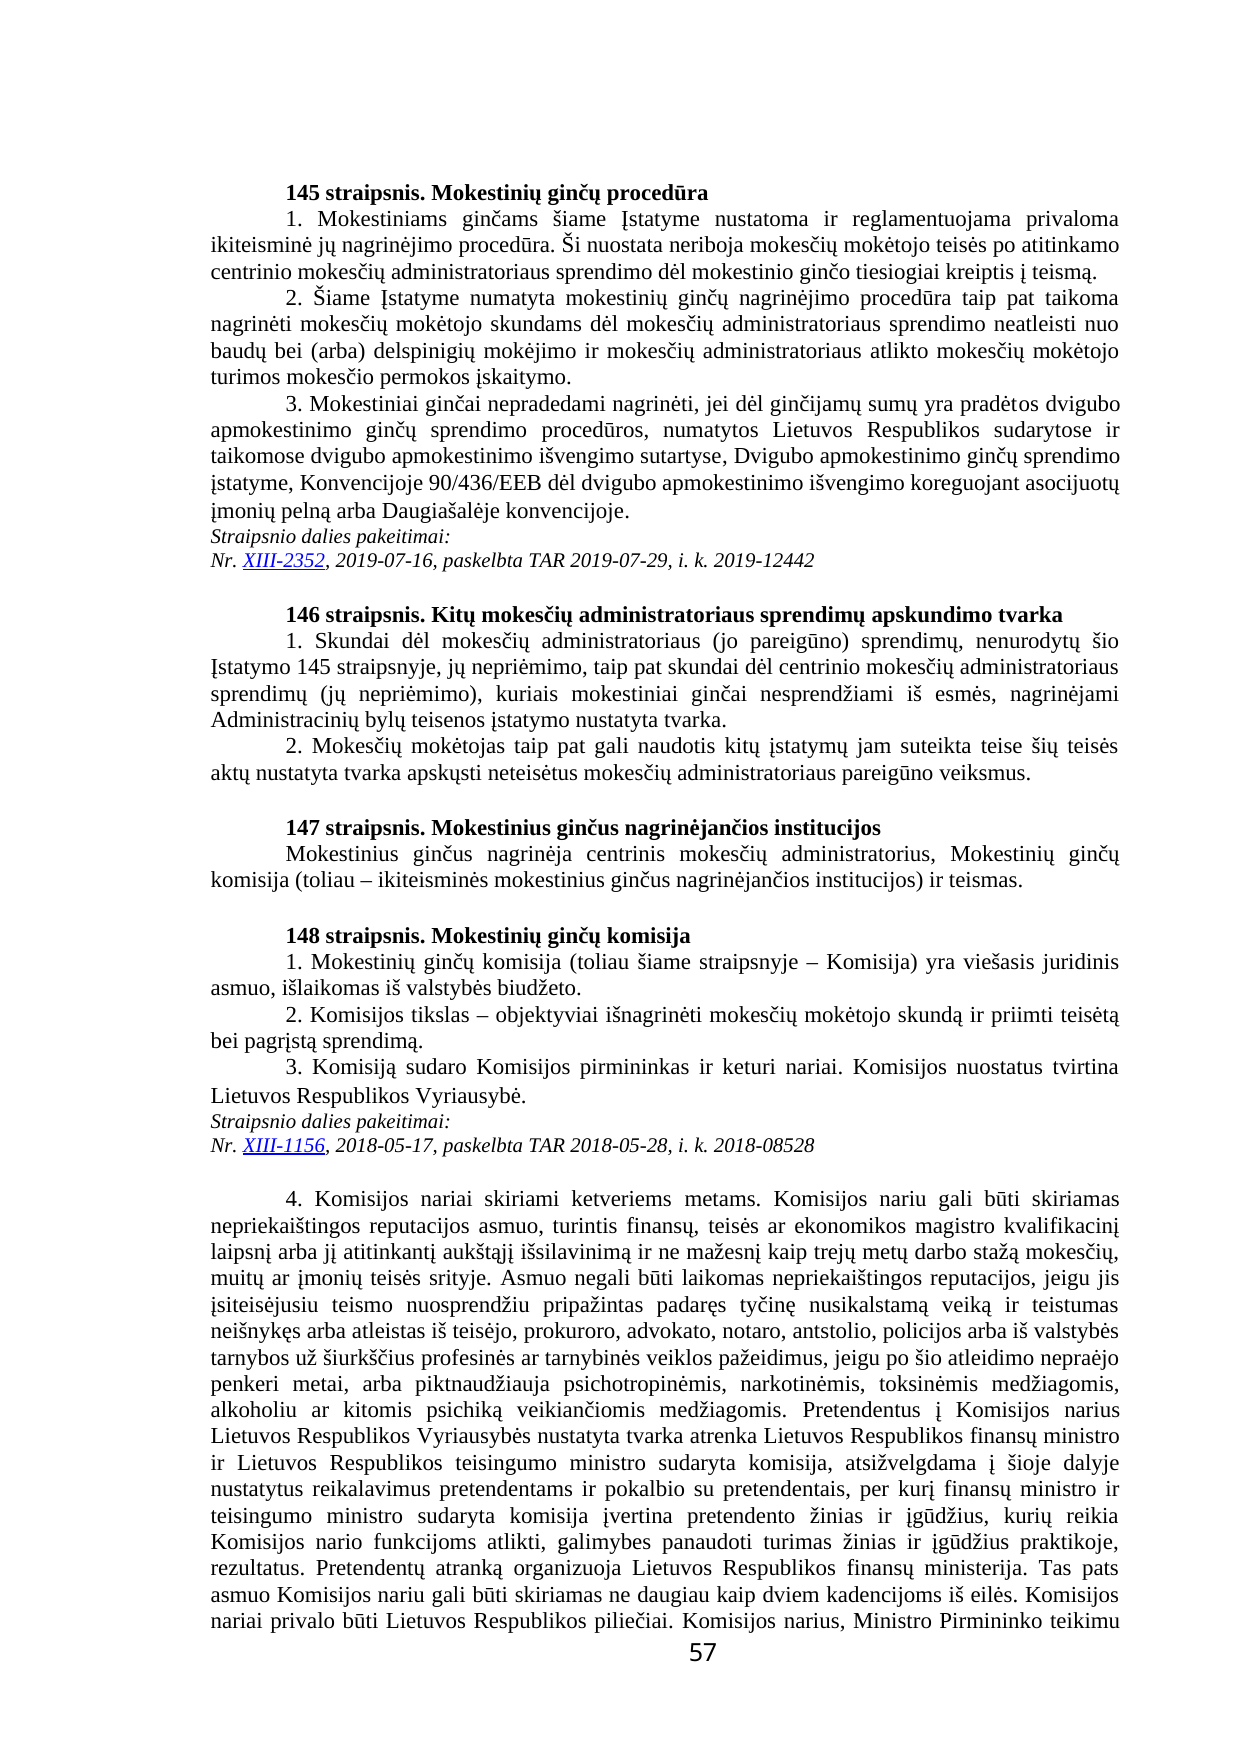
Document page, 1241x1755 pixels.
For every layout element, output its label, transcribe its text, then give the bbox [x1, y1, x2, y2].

text Straipsnio dalies pakeitimai: [210, 1108, 1120, 1133]
text 146 straipsnis. Kitų mokesčių administratoriaus sprendimų apskundimo tvarka [285, 601, 1120, 627]
text 2. Komisijos tikslas – objektyviai išnagrinėti mokesčių mokėtojo skundą ir priimti teisėtą bei pagrįstą sprendimą. [210, 1001, 1120, 1053]
text 3. Komisiją sudaro Komisijos pirmininkas ir keturi nariai. Komisijos nuostatus tvirtina Lietuvos Respublikos Vyriausybė. [210, 1053, 1120, 1108]
text 3. Mokestiniai ginčai nepradedami nagrinėti, jei dėl ginčijamų sumų yra pradėtos dvigubo apmokestinimo ginčų sprendimo procedūros, numatytos Lietuvos Respublikos sudarytose ir taikomose dvigubo apmokestinimo išvengimo sutartyse, Dvigubo apmokestinimo ginčų sprendimo įstatyme, Konvencijoje 90/436/EEB dėl dvigubo apmokestinimo išvengimo koreguojant asocijuotų įmonių pelną arba Daugiašalėje konvencijoje. [210, 389, 1120, 524]
text 1. Skundai dėl mokesčių administratoriaus (jo pareigūno) sprendimų, nenurodytų šio Įstatymo 145 straipsnyje, jų nepriėmimo, taip pat skundai dėl centrinio mokesčių administratoriaus sprendimų (jų nepriėmimo), kuriais mokestiniai ginčai nesprendžiami iš esmės, nagrinėjami Administracinių bylų teisenos įstatymo nustatyta tvarka. [210, 627, 1120, 732]
text Nr. XIII-1156, 2018-05-17, paskelbta TAR 2018-05-28, i. k. 2018-08528 [210, 1133, 1120, 1157]
text 1. Mokestinių ginčų komisija (toliau šiame straipsnyje – Komisija) yra viešasis juridinis asmuo, išlaikomas iš valstybės biudžeto. [210, 948, 1120, 1001]
text 2. Mokesčių mokėtojas taip pat gali naudotis kitų įstatymų jam suteikta teise šių teisės aktų nustatyta tvarka apskųsti neteisėtus mokesčių administratoriaus pareigūno veiksmus. [210, 732, 1120, 785]
text 2. Šiame Įstatyme numatyta mokestinių ginčų nagrinėjimo procedūra taip pat taikoma nagrinėti mokesčių mokėtojo skundams dėl mokesčių administratoriaus sprendimo neatleisti nuo baudų bei (arba) delspinigių mokėjimo ir mokesčių administratoriaus atlikto mokesčių mokėtojo turimos mokesčio permokos įskaitymo. [210, 284, 1120, 389]
text Mokestinius ginčus nagrinėja centrinis mokesčių administratorius, Mokestinių ginčų komisija (toliau – ikiteisminės mokestinius ginčus nagrinėjančios institucijos) ir teismas. [210, 840, 1120, 893]
text 145 straipsnis. Mokestinių ginčų procedūra [210, 179, 1120, 205]
text Nr. XIII-2352, 2019-07-16, paskelbta TAR 2019-07-29, i. k. 2019-12442 [210, 548, 1120, 572]
text 148 straipsnis. Mokestinių ginčų komisija [210, 922, 1120, 948]
text 1. Mokestiniams ginčams šiame Įstatyme nustatoma ir reglamentuojama privaloma ikiteisminė jų nagrinėjimo procedūra. Ši nuostata neriboja mokesčių mokėtojo teisės po atitinkamo centrinio mokesčių administratoriaus sprendimo dėl mokestinio ginčo tiesiogiai kreiptis į teismą. [210, 205, 1120, 284]
text 147 straipsnis. Mokestinius ginčus nagrinėjančios institucijos [210, 814, 1120, 840]
text Straipsnio dalies pakeitimai: [210, 524, 1120, 548]
text 4. Komisijos nariai skiriami ketveriems metams. Komisijos nariu gali būti skiriamas nepriekaištingos reputacijos asmuo, turintis finansų, teisės ar ekonomikos magistro kvalifikacinį laipsnį arba jį atitinkantį aukštąjį išsilavinimą ir ne mažesnį kaip trejų metų darbo stažą mokesčių, muitų ar įmonių teisės srityje. Asmuo negali būti laikomas nepriekaištingos reputacijos, jeigu jis įsiteisėjusiu teismo nuosprendžiu pripažintas padaręs tyčinę nusikalstamą veiką ir teistumas neišnykęs arba atleistas iš teisėjo, prokuroro, advokato, notaro, antstolio, policijos arba iš valstybės tarnybos už šiurkščius profesinės ar tarnybinės veiklos pažeidimus, jeigu po šio atleidimo nepraėjo penkeri metai, arba piktnaudžiauja psichotropinėmis, narkotinėmis, toksinėmis medžiagomis, alkoholiu ar kitomis psichiką veikiančiomis medžiagomis. Pretendentus į Komisijos narius Lietuvos Respublikos Vyriausybės nustatyta tvarka atrenka Lietuvos Respublikos finansų ministro ir Lietuvos Respublikos teisingumo ministro sudaryta komisija, atsižvelgdama į šioje dalyje nustatytus reikalavimus pretendentams ir pokalbio su pretendentais, per kurį finansų ministro ir teisingumo ministro sudaryta komisija įvertina pretendento žinias ir įgūdžius, kurių reikia Komisijos nario funkcijoms atlikti, galimybes panaudoti turimas žinias ir įgūdžius praktikoje, rezultatus. Pretendentų atranką organizuoja Lietuvos Respublikos finansų ministerija. Tas pats asmuo Komisijos nariu gali būti skiriamas ne daugiau kaip dviem kadencijoms iš eilės. Komisijos nariai privalo būti Lietuvos Respublikos piliečiai. Komisijos narius, Ministro Pirmininko teikimu [210, 1185, 1120, 1633]
